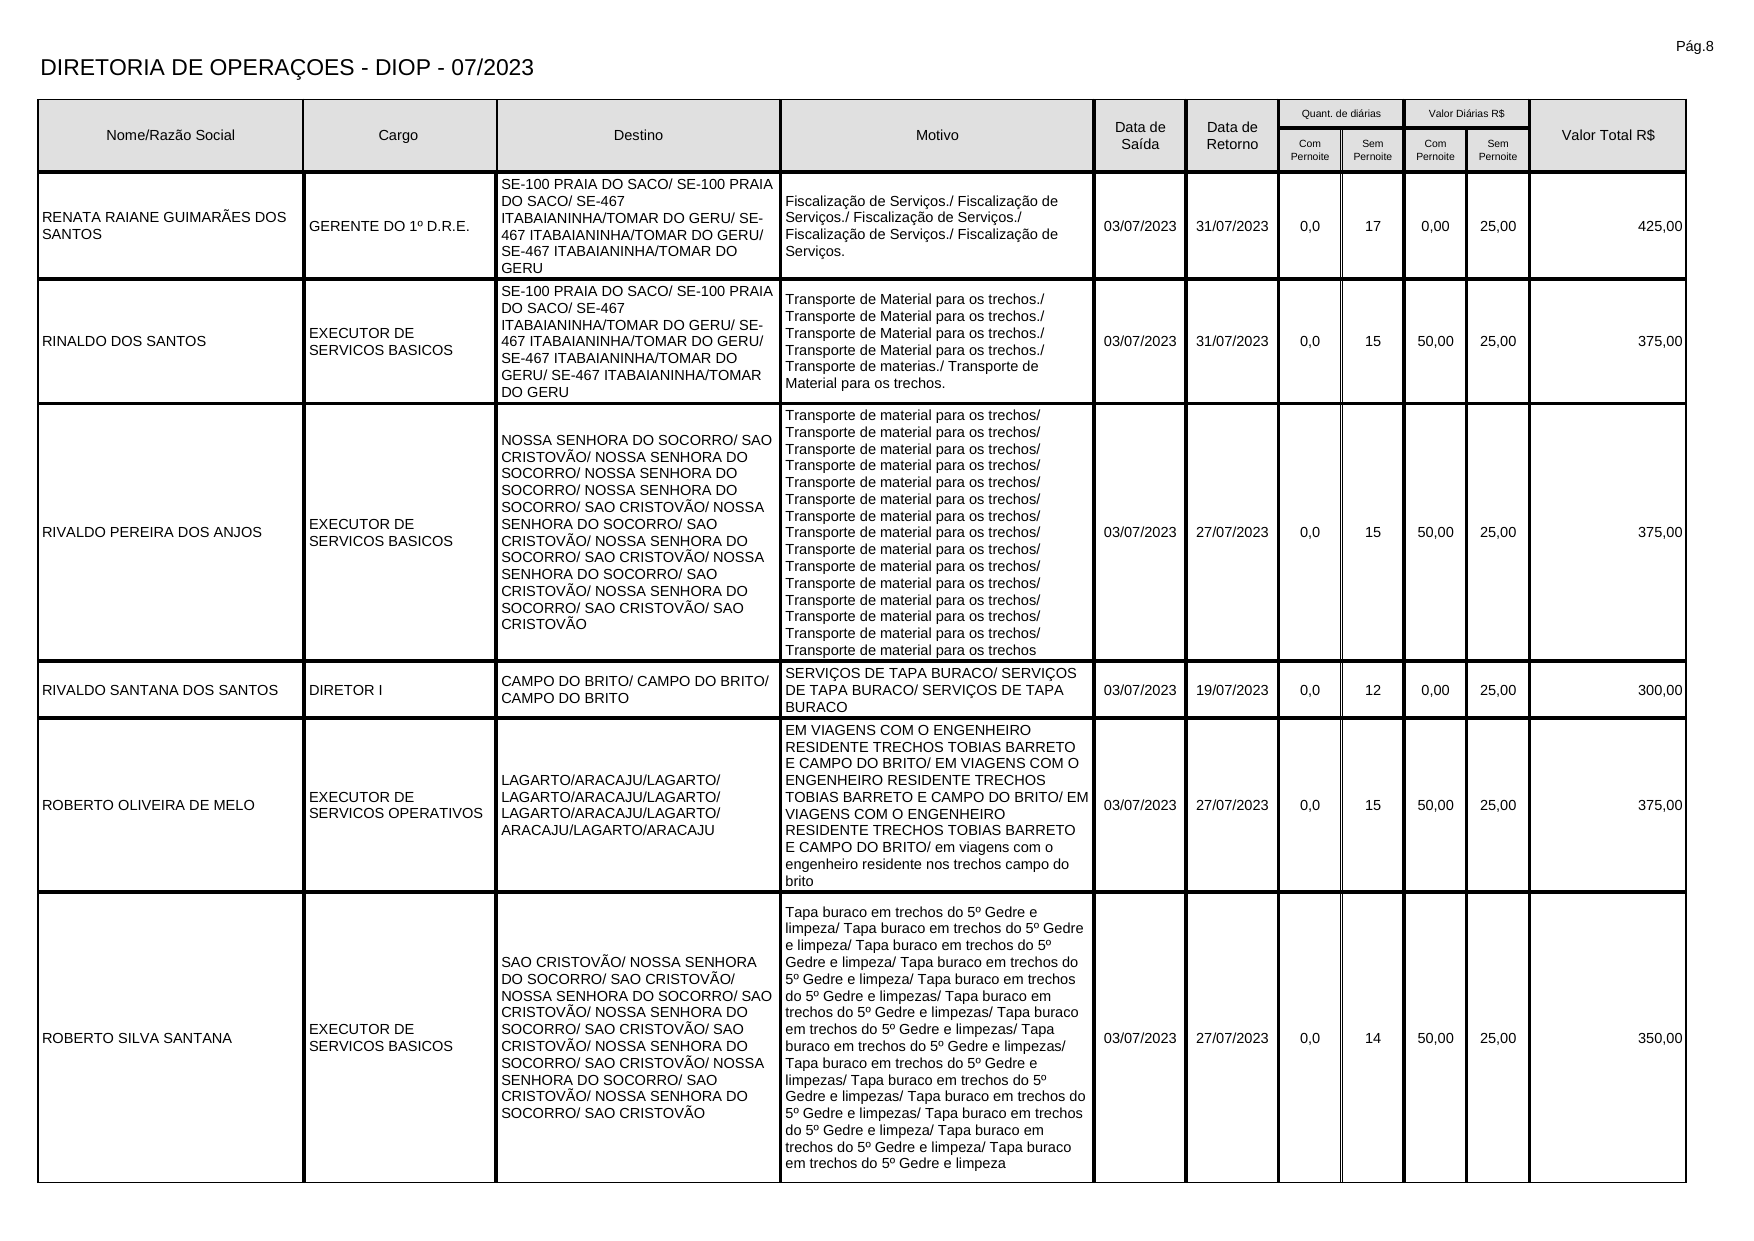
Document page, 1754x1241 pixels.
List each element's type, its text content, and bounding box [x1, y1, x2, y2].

table_cell 31/07/2023 [1188, 281, 1277, 402]
table_cell [37, 37, 1573, 54]
table_cell Pág.8 [1573, 37, 1717, 54]
table_cell 25,00 [1468, 663, 1528, 716]
table_cell 03/07/2023 [1096, 894, 1184, 1182]
table_cell Tapa buraco em trechos do 5º Gedre e limpeza/ Tapa buraco em trechos do 5º Gedre e limpeza/ Tapa buraco em trechos do 5º Gedre e limpeza/ Tapa buraco em trechos do 5º Gedre e limpeza/ Tapa buraco em trechos do 5º Gedre e limpezas/ Tapa buraco em trechos do 5º Gedre e limpezas/ Tapa buraco em trechos do 5º Gedre e limpezas/ Tapa buraco em trechos do 5º Gedre e limpezas/ Tapa buraco em trechos do 5º Gedre e limpezas/ Tapa buraco em trechos do 5º Gedre e limpezas/ Tapa buraco em trechos do 5º Gedre e limpezas/ Tapa buraco em trechos do 5º Gedre e limpeza/ Tapa buraco em trechos do 5º Gedre e limpeza/ Tapa buraco em trechos do 5º Gedre e limpeza [782, 894, 1092, 1182]
table_cell EXECUTOR DE SERVICOS OPERATIVOS [306, 720, 494, 890]
table_cell Transporte de Material para os trechos./ Transporte de Material para os trechos./ Transporte de Material para os trechos./ Transporte de Material para os trechos./ Transporte de materias./ Transporte de Material para os trechos. [782, 281, 1092, 402]
table_cell GERENTE DO 1º D.R.E. [306, 174, 494, 277]
table_cell Fiscalização de Serviços./ Fiscalização de Serviços./ Fiscalização de Serviços./ Fiscalização de Serviços./ Fiscalização de Serviços. [782, 174, 1092, 277]
table_cell Data de Retorno [1188, 100, 1277, 170]
table_cell 0,0 [1280, 174, 1340, 277]
table_cell NOSSA SENHORA DO SOCORRO/ SAO CRISTOVÃO/ NOSSA SENHORA DO SOCORRO/ NOSSA SENHORA DO SOCORRO/ NOSSA SENHORA DO SOCORRO/ SAO CRISTOVÃO/ NOSSA SENHORA DO SOCORRO/ SAO CRISTOVÃO/ NOSSA SENHORA DO SOCORRO/ SAO CRISTOVÃO/ NOSSA SENHORA DO SOCORRO/ SAO CRISTOVÃO/ NOSSA SENHORA DO SOCORRO/ SAO CRISTOVÃO/ SAO CRISTOVÃO [498, 405, 779, 659]
table_cell 12 [1343, 663, 1402, 716]
table_cell Valor Total R$ [1531, 100, 1685, 170]
table_cell 03/07/2023 [1096, 174, 1184, 277]
table_cell Data de Saída [1096, 100, 1184, 170]
table_cell Quant. de diárias [1280, 100, 1402, 126]
table_cell 15 [1343, 281, 1402, 402]
table_cell RENATA RAIANE GUIMARÃES DOS SANTOS [39, 174, 302, 277]
table_cell 15 [1343, 720, 1402, 890]
table_cell [1687, 99, 1717, 1202]
table_cell 0,0 [1280, 663, 1340, 716]
table_cell 25,00 [1468, 894, 1528, 1182]
table_cell 03/07/2023 [1096, 720, 1184, 890]
table_cell Transporte de material para os trechos/ Transporte de material para os trechos/ Transporte de material para os trechos/ Transporte de material para os trechos/ Transporte de material para os trechos/ Transporte de material para os trechos/ Transporte de material para os trechos/ Transporte de material para os trechos/ Transporte de material para os trechos/ Transporte de material para os trechos/ Transporte de material para os trechos/ Transporte de material para os trechos/ Transporte de material para os trechos/ Transporte de material para os trechos/ Transporte de material para os trechos [782, 405, 1092, 659]
table_cell 27/07/2023 [1188, 405, 1277, 659]
table_cell EXECUTOR DE SERVICOS BASICOS [306, 894, 494, 1182]
table_cell LAGARTO/ARACAJU/LAGARTO/ LAGARTO/ARACAJU/LAGARTO/ LAGARTO/ARACAJU/LAGARTO/ ARACAJU/LAGARTO/ARACAJU [498, 720, 779, 890]
table_cell Valor Diárias R$ [1406, 100, 1528, 126]
table_cell 0,0 [1280, 720, 1340, 890]
table_cell Motivo [782, 100, 1092, 170]
table_cell RIVALDO SANTANA DOS SANTOS [39, 663, 302, 716]
table_cell [37, 84, 1323, 98]
table_cell 03/07/2023 [1096, 281, 1184, 402]
table_cell 03/07/2023 [1096, 663, 1184, 716]
table_cell 300,00 [1531, 663, 1685, 716]
table_cell 425,00 [1531, 174, 1685, 277]
table_cell 17 [1343, 174, 1402, 277]
table_cell 25,00 [1468, 174, 1528, 277]
table_cell DIRETOR I [306, 663, 494, 716]
table_cell ROBERTO OLIVEIRA DE MELO [39, 720, 302, 890]
table_cell 0,00 [1406, 663, 1465, 716]
table_cell SAO CRISTOVÃO/ NOSSA SENHORA DO SOCORRO/ SAO CRISTOVÃO/ NOSSA SENHORA DO SOCORRO/ SAO CRISTOVÃO/ NOSSA SENHORA DO SOCORRO/ SAO CRISTOVÃO/ SAO CRISTOVÃO/ NOSSA SENHORA DO SOCORRO/ SAO CRISTOVÃO/ NOSSA SENHORA DO SOCORRO/ SAO CRISTOVÃO/ NOSSA SENHORA DO SOCORRO/ SAO CRISTOVÃO [498, 894, 779, 1182]
table_cell 375,00 [1531, 720, 1685, 890]
table_cell 375,00 [1531, 405, 1685, 659]
table_cell 15 [1343, 405, 1402, 659]
table_cell 14 [1343, 894, 1402, 1182]
table_cell Sem Pernoite [1468, 130, 1528, 170]
table_cell CAMPO DO BRITO/ CAMPO DO BRITO/ CAMPO DO BRITO [498, 663, 779, 716]
table_cell 25,00 [1468, 405, 1528, 659]
table_cell SE-100 PRAIA DO SACO/ SE-100 PRAIA DO SACO/ SE-467 ITABAIANINHA/TOMAR DO GERU/ SE-467 ITABAIANINHA/TOMAR DO GERU/ SE-467 ITABAIANINHA/TOMAR DO GERU/ SE-467 ITABAIANINHA/TOMAR DO GERU [498, 281, 779, 402]
table_cell 375,00 [1531, 281, 1685, 402]
table_cell 50,00 [1406, 894, 1465, 1182]
table_cell 25,00 [1468, 720, 1528, 890]
table_cell Sem Pernoite [1343, 130, 1402, 170]
table_cell 350,00 [1531, 894, 1685, 1182]
table_cell 50,00 [1406, 405, 1465, 659]
table_cell 25,00 [1468, 281, 1528, 402]
table_cell DIRETORIA DE OPERAÇOES - DIOP - 07/2023 [37, 54, 1323, 84]
table_cell RINALDO DOS SANTOS [39, 281, 302, 402]
table_cell [1323, 54, 1717, 98]
table_cell ROBERTO SILVA SANTANA [39, 894, 302, 1182]
table_cell EXECUTOR DE SERVICOS BASICOS [306, 281, 494, 402]
table_cell Destino [498, 100, 779, 170]
table_cell RIVALDO PEREIRA DOS ANJOS [39, 405, 302, 659]
table_cell Com Pernoite [1406, 130, 1465, 170]
table_cell EXECUTOR DE SERVICOS BASICOS [306, 405, 494, 659]
table_cell 50,00 [1406, 281, 1465, 402]
table_cell 19/07/2023 [1188, 663, 1277, 716]
table_cell Nome/Razão Social [39, 100, 302, 170]
table_cell Cargo [304, 100, 496, 170]
table_cell 0,0 [1280, 405, 1340, 659]
table_cell 03/07/2023 [1096, 405, 1184, 659]
table_cell Com Pernoite [1280, 130, 1340, 170]
table_cell 27/07/2023 [1188, 720, 1277, 890]
table_cell 50,00 [1406, 720, 1465, 890]
table_cell [37, 1183, 1687, 1202]
table_cell 0,0 [1280, 281, 1340, 402]
table_cell SERVIÇOS DE TAPA BURACO/ SERVIÇOS DE TAPA BURACO/ SERVIÇOS DE TAPA BURACO [782, 663, 1092, 716]
table_cell 27/07/2023 [1188, 894, 1277, 1182]
table_cell SE-100 PRAIA DO SACO/ SE-100 PRAIA DO SACO/ SE-467 ITABAIANINHA/TOMAR DO GERU/ SE-467 ITABAIANINHA/TOMAR DO GERU/ SE-467 ITABAIANINHA/TOMAR DO GERU [498, 174, 779, 277]
table_cell 0,0 [1280, 894, 1340, 1182]
table_cell 31/07/2023 [1188, 174, 1277, 277]
table_cell 0,00 [1406, 174, 1465, 277]
table_cell EM VIAGENS COM O ENGENHEIRO RESIDENTE TRECHOS TOBIAS BARRETO E CAMPO DO BRITO/ EM VIAGENS COM O ENGENHEIRO RESIDENTE TRECHOS TOBIAS BARRETO E CAMPO DO BRITO/ EM VIAGENS COM O ENGENHEIRO RESIDENTE TRECHOS TOBIAS BARRETO E CAMPO DO BRITO/ em viagens com o engenheiro residente nos trechos campo do brito [782, 720, 1092, 890]
